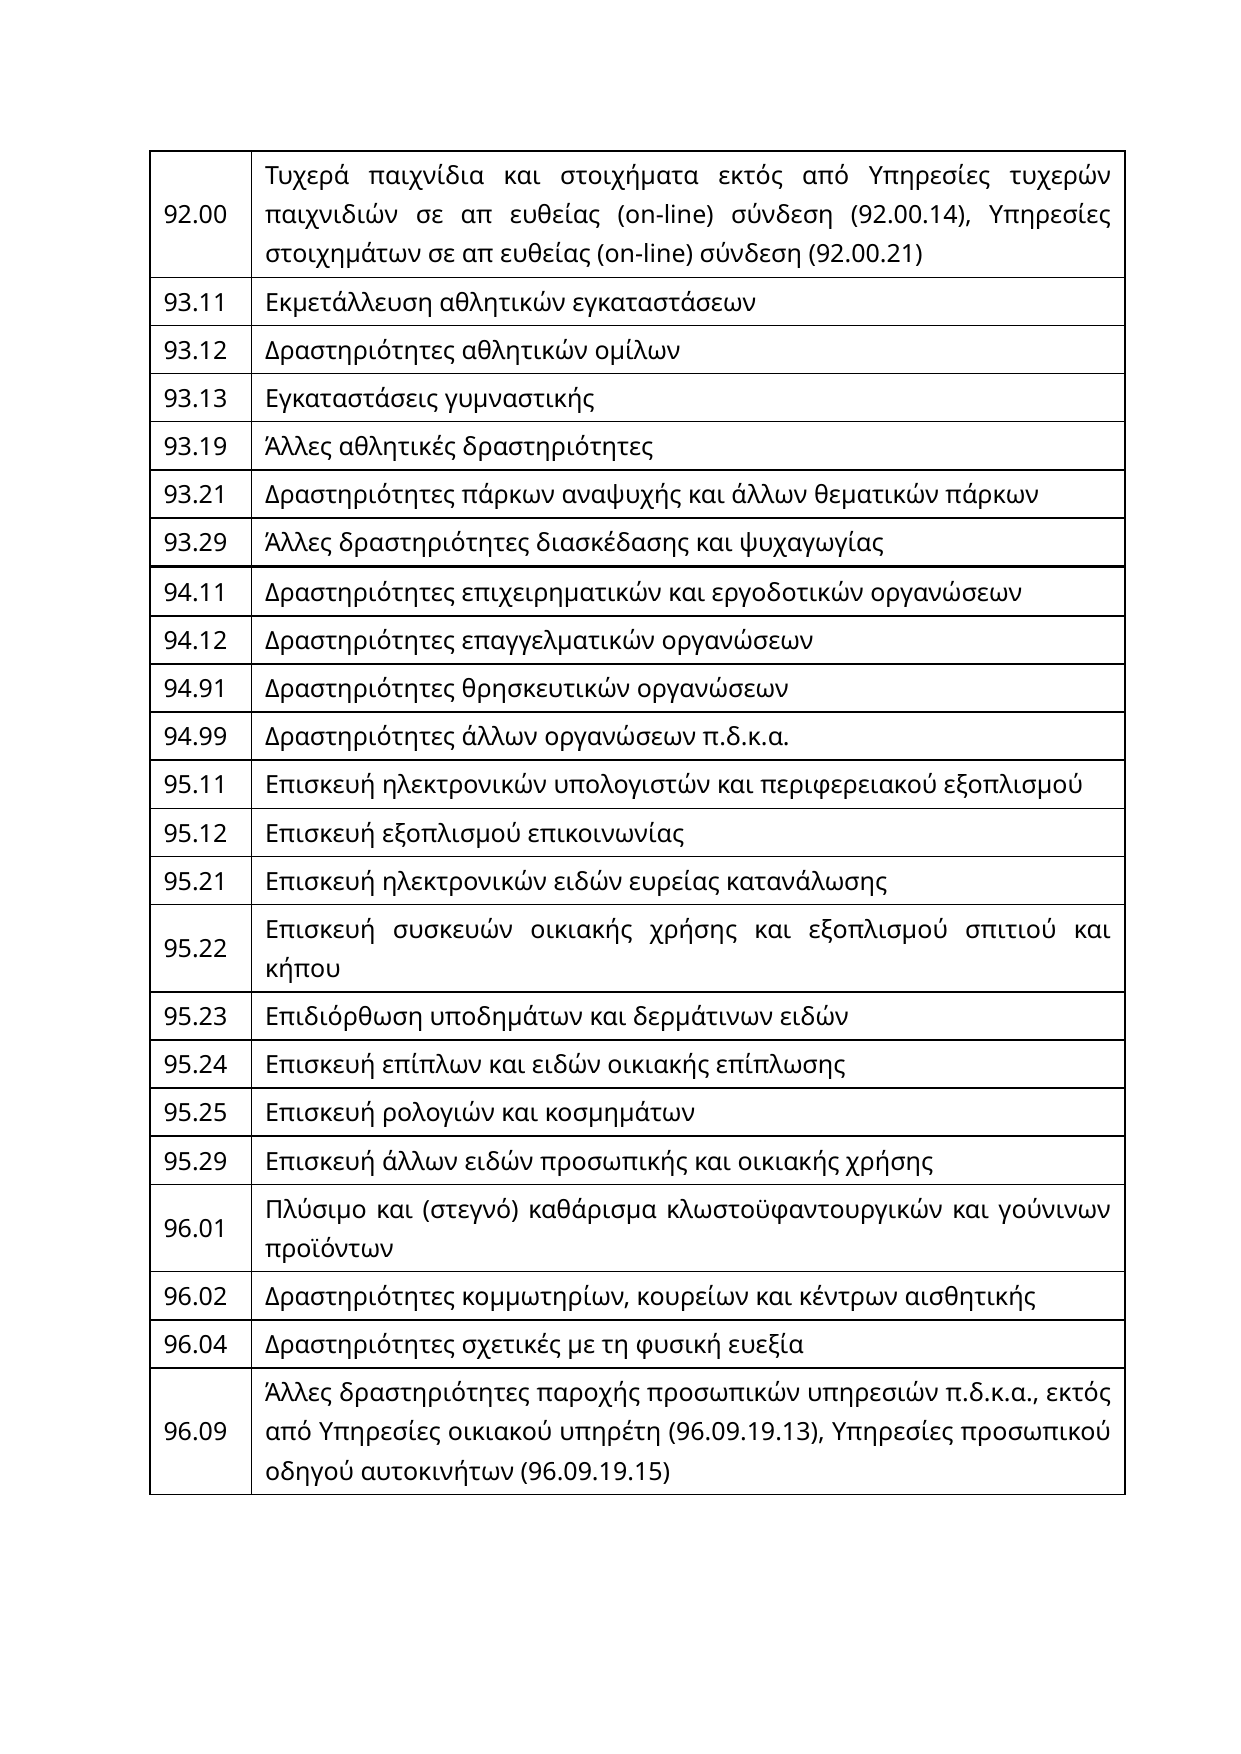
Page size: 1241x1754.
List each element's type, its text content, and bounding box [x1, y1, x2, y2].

table_cell Δραστηριότητες κομμωτηρίων, κουρείων και κέντρων αισθητικής [252, 1272, 1124, 1319]
table_cell 95.21 [151, 857, 251, 904]
table_cell 93.19 [151, 422, 251, 469]
table_cell 94.99 [151, 713, 251, 759]
table_cell 92.00 [151, 152, 251, 276]
table_cell Δραστηριότητες αθλητικών ομίλων [252, 326, 1124, 373]
table_cell Δραστηριότητες πάρκων αναψυχής και άλλων θεματικών πάρκων [252, 471, 1124, 517]
table_cell 95.11 [151, 761, 251, 807]
table_cell 93.12 [151, 326, 251, 373]
table_cell 95.12 [151, 809, 251, 856]
table_cell 93.21 [151, 471, 251, 517]
table_cell Εγκαταστάσεις γυμναστικής [252, 374, 1124, 421]
table_cell 95.22 [151, 905, 251, 991]
table_cell 96.04 [151, 1321, 251, 1367]
table_cell Επισκευή ηλεκτρονικών ειδών ευρείας κατανάλωσης [252, 857, 1124, 904]
table_cell 94.91 [151, 665, 251, 711]
table_cell Πλύσιμο και (στεγνό) καθάρισμα κλωστοϋφαντουργικών και γούνινων προϊόντων [252, 1185, 1124, 1271]
table_cell 96.09 [151, 1369, 251, 1493]
table_cell 93.13 [151, 374, 251, 421]
table_cell Άλλες αθλητικές δραστηριότητες [252, 422, 1124, 469]
table_cell Άλλες δραστηριότητες παροχής προσωπικών υπηρεσιών π.δ.κ.α., εκτός από Υπηρεσίες οικιακού υπηρέτη (96.09.19.13), Υπηρεσίες προσωπικού οδηγού αυτοκινήτων (96.09.19.15) [252, 1369, 1124, 1493]
table_cell 94.12 [151, 617, 251, 663]
table_cell Επιδιόρθωση υποδημάτων και δερμάτινων ειδών [252, 993, 1124, 1039]
table_cell Δραστηριότητες επαγγελματικών οργανώσεων [252, 617, 1124, 663]
table_cell 93.11 [151, 278, 251, 324]
table_cell Δραστηριότητες θρησκευτικών οργανώσεων [252, 665, 1124, 711]
table_cell 95.25 [151, 1089, 251, 1135]
table_cell Επισκευή συσκευών οικιακής χρήσης και εξοπλισμού σπιτιού και κήπου [252, 905, 1124, 991]
table_cell Επισκευή άλλων ειδών προσωπικής και οικιακής χρήσης [252, 1137, 1124, 1183]
table_cell Επισκευή επίπλων και ειδών οικιακής επίπλωσης [252, 1041, 1124, 1087]
table_cell Επισκευή εξοπλισμού επικοινωνίας [252, 809, 1124, 856]
table_cell Άλλες δραστηριότητες διασκέδασης και ψυχαγωγίας [252, 519, 1124, 565]
table_cell Δραστηριότητες σχετικές με τη φυσική ευεξία [252, 1321, 1124, 1367]
table_header 94.11 [151, 568, 251, 615]
table_cell 93.29 [151, 519, 251, 565]
table_cell 95.23 [151, 993, 251, 1039]
table_cell Τυχερά παιχνίδια και στοιχήματα εκτός από Υπηρεσίες τυχερών παιχνιδιών σε απ ευθείας (on-line) σύνδεση (92.00.14), Υπηρεσίες στοιχημάτων σε απ ευθείας (on-line) σύνδεση (92.00.21) [252, 152, 1124, 276]
table_cell 96.02 [151, 1272, 251, 1319]
table_cell 95.24 [151, 1041, 251, 1087]
table_cell Επισκευή ηλεκτρονικών υπολογιστών και περιφερειακού εξοπλισμού [252, 761, 1124, 807]
table_cell 95.29 [151, 1137, 251, 1183]
table_cell Επισκευή ρολογιών και κοσμημάτων [252, 1089, 1124, 1135]
table_cell Εκμετάλλευση αθλητικών εγκαταστάσεων [252, 278, 1124, 324]
table_cell 96.01 [151, 1185, 251, 1271]
table_cell Δραστηριότητες άλλων οργανώσεων π.δ.κ.α. [252, 713, 1124, 759]
table_header Δραστηριότητες επιχειρηματικών και εργοδοτικών οργανώσεων [252, 568, 1124, 615]
